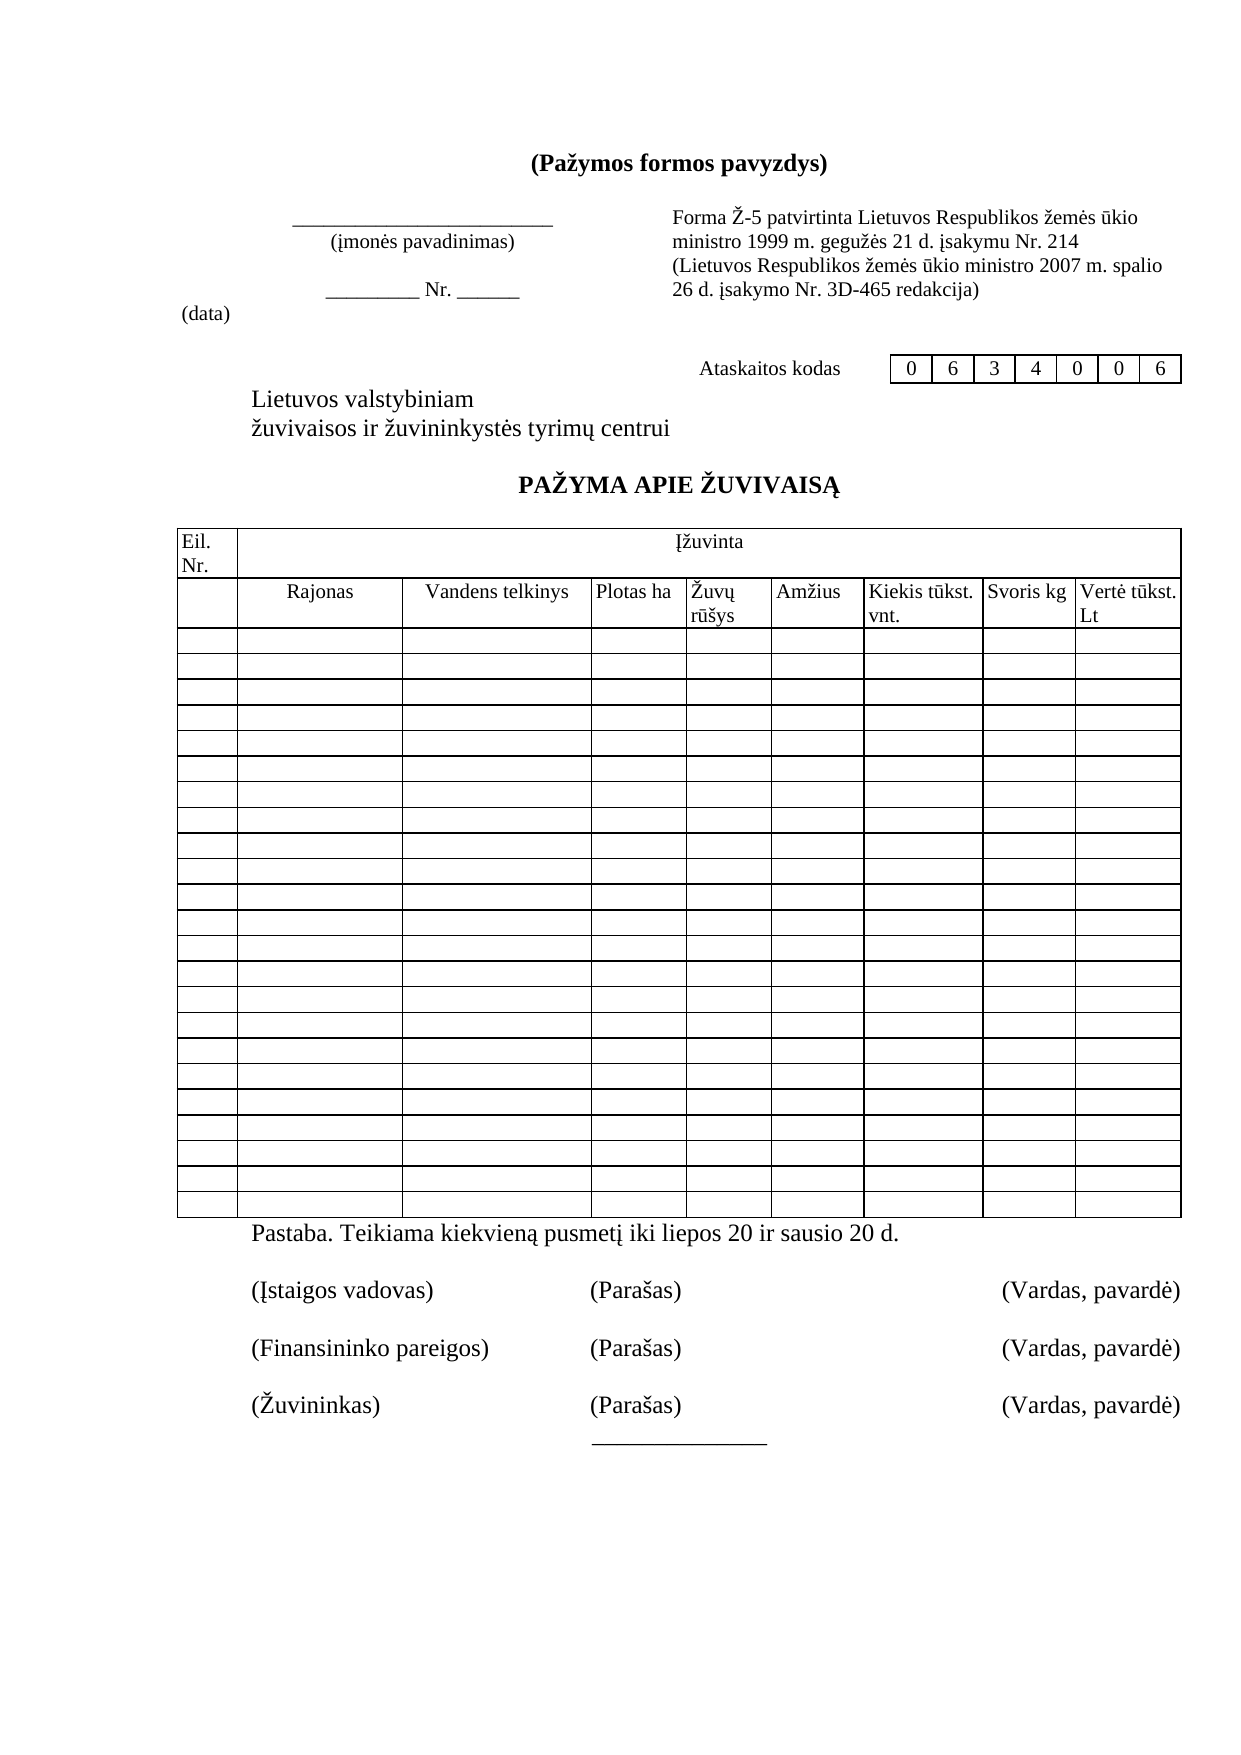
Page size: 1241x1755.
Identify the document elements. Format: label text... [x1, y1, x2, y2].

table_cell [682, 808, 686, 832]
table_cell [772, 680, 776, 704]
table_cell [233, 1116, 237, 1139]
table_cell [398, 885, 402, 909]
table_cell [238, 731, 242, 755]
table_cell [398, 808, 402, 832]
table_cell [682, 782, 686, 806]
table_cell [592, 859, 596, 883]
table_cell Plotas ha [592, 579, 686, 627]
table_cell [772, 757, 776, 781]
table_cell [767, 834, 771, 858]
table_cell [587, 706, 591, 729]
table_cell [1071, 1167, 1075, 1191]
table_cell [772, 808, 776, 832]
table_cell [238, 936, 242, 960]
table_cell [772, 911, 776, 934]
table_cell [687, 808, 691, 832]
table_cell [238, 1192, 242, 1216]
table_cell [233, 757, 237, 781]
table_cell [238, 1116, 242, 1139]
table_cell [772, 1013, 776, 1037]
table_header 0 [891, 356, 931, 382]
text PAŽYMA APIE ŽUVIVAISĄ [177, 470, 1181, 499]
table_cell [1071, 1064, 1075, 1088]
table_cell [682, 654, 686, 678]
table_cell [1071, 808, 1075, 832]
table_cell [233, 808, 237, 832]
table_cell [772, 782, 776, 806]
text (Įstaigos vadovas) (Parašas) (Vardas, pavardė) [177, 1275, 1181, 1304]
table_cell [687, 911, 691, 934]
table_cell [233, 1039, 237, 1063]
table_cell [1071, 1039, 1075, 1063]
table_cell [682, 987, 686, 1011]
table_cell [772, 1167, 776, 1191]
table_cell [767, 808, 771, 832]
table_cell [767, 731, 771, 755]
table_cell [1071, 731, 1075, 755]
table_cell [398, 1064, 402, 1088]
table_cell [592, 987, 596, 1011]
table_cell [767, 680, 771, 704]
table_cell [682, 1167, 686, 1191]
table_cell [682, 1013, 686, 1037]
table_cell [233, 987, 237, 1011]
table_cell [233, 1192, 237, 1216]
table_cell [772, 654, 776, 678]
table_cell [687, 987, 691, 1011]
table_cell [772, 1116, 776, 1139]
table_cell [682, 936, 686, 960]
table_cell [772, 706, 776, 729]
table_cell [687, 782, 691, 806]
table_cell [682, 911, 686, 934]
table_cell [238, 782, 242, 806]
table_cell [238, 1013, 242, 1037]
table_cell [587, 1013, 591, 1037]
table_cell [682, 1116, 686, 1139]
table_cell [398, 1039, 402, 1063]
table_cell [687, 654, 691, 678]
table_cell [587, 731, 591, 755]
table_cell [398, 834, 402, 858]
table_cell [767, 1090, 771, 1114]
text Pastaba. Teikiama kiekvieną pusmetį iki liepos 20 ir sausio 20 d. [177, 1218, 1181, 1247]
table_cell [178, 579, 237, 627]
table_cell [233, 911, 237, 934]
table_cell [238, 629, 242, 653]
table_cell [398, 629, 402, 653]
table_cell [233, 859, 237, 883]
table_header 6 [933, 356, 973, 382]
table_cell [233, 680, 237, 704]
table_cell [398, 859, 402, 883]
table_cell [1071, 654, 1075, 678]
table_cell [238, 885, 242, 909]
table_cell [687, 1141, 691, 1165]
table_cell [1071, 911, 1075, 934]
table_cell [772, 1064, 776, 1088]
table_cell [233, 782, 237, 806]
table_cell [682, 706, 686, 729]
table_cell [1071, 1192, 1075, 1216]
table_cell [767, 654, 771, 678]
table_cell [592, 911, 596, 934]
table_cell [238, 911, 242, 934]
table_cell [238, 706, 242, 729]
table_cell [767, 782, 771, 806]
table_cell [587, 782, 591, 806]
table_cell [687, 680, 691, 704]
text (Finansininko pareigos) (Parašas) (Vardas, pavardė) [177, 1333, 1181, 1362]
table_cell [238, 808, 242, 832]
table_cell [687, 859, 691, 883]
table_cell [772, 885, 776, 909]
table_cell [398, 962, 402, 986]
table_cell [592, 962, 596, 986]
table_cell [587, 1039, 591, 1063]
table_cell [687, 1167, 691, 1191]
table_cell [682, 962, 686, 986]
table_cell [772, 1192, 776, 1216]
table_cell [767, 885, 771, 909]
table_cell [767, 936, 771, 960]
table_cell [687, 1090, 691, 1114]
table_cell [767, 1141, 771, 1165]
table_cell [592, 782, 596, 806]
table_cell [1071, 1013, 1075, 1037]
table_cell [233, 1090, 237, 1114]
table_cell [398, 987, 402, 1011]
table_cell [398, 706, 402, 729]
table_cell [398, 936, 402, 960]
table_cell [238, 1167, 242, 1191]
table_cell [767, 1064, 771, 1088]
table_cell [767, 987, 771, 1011]
table_cell [772, 1039, 776, 1063]
table_cell [767, 962, 771, 986]
table_cell [772, 936, 776, 960]
table_cell [1071, 936, 1075, 960]
table_cell [682, 1141, 686, 1165]
table_cell [1071, 834, 1075, 858]
table_cell [398, 1192, 402, 1216]
table_header Forma Ž-5 patvirtinta Lietuvos Respublikos žemės ūkio ministro 1999 m. gegužės 21 d. įsakymu Nr. 214 (Lietuvos Respublikos žemės ūkio ministro 2007 m. spalio 26 d. įsakymo Nr. 3D-465 redakcija) [668, 205, 1181, 325]
table_cell [687, 757, 691, 781]
text žuvivaisos ir žuvininkystės tyrimų centrui [177, 413, 1181, 441]
table_cell [1071, 885, 1075, 909]
table_header 0 [1099, 356, 1139, 382]
table_cell [767, 1039, 771, 1063]
table_cell [238, 987, 242, 1011]
table_cell [233, 1013, 237, 1037]
table_cell [233, 706, 237, 729]
table_cell [592, 936, 596, 960]
table_cell [238, 1039, 242, 1063]
table_cell Rajonas [238, 579, 402, 627]
table_cell [682, 1090, 686, 1114]
table_header 0 [1057, 356, 1097, 382]
table_cell [587, 987, 591, 1011]
table_cell [767, 1116, 771, 1139]
table_cell [233, 936, 237, 960]
table_cell [1071, 987, 1075, 1011]
table_cell [772, 629, 776, 653]
table_cell [682, 731, 686, 755]
table_cell [1071, 962, 1075, 986]
table_cell [592, 654, 596, 678]
table_cell [592, 1090, 596, 1114]
table_cell [682, 680, 686, 704]
table_cell [592, 1192, 596, 1216]
table_cell [587, 1141, 591, 1165]
table_cell [233, 629, 237, 653]
table_cell [1071, 1116, 1075, 1139]
table_cell [238, 834, 242, 858]
table_header Įžuvinta [238, 529, 1180, 577]
table_cell [687, 731, 691, 755]
table_cell [592, 680, 596, 704]
table_cell [592, 1116, 596, 1139]
table_cell [238, 654, 242, 678]
table_cell [238, 1064, 242, 1088]
table_cell [587, 1090, 591, 1114]
table_cell [587, 1167, 591, 1191]
table_cell [238, 859, 242, 883]
table_cell [398, 911, 402, 934]
table_cell [772, 987, 776, 1011]
table_cell [587, 936, 591, 960]
table_cell [682, 834, 686, 858]
table_cell [233, 885, 237, 909]
table_cell [398, 654, 402, 678]
table_cell [592, 731, 596, 755]
table_cell [687, 1039, 691, 1063]
table_cell [398, 1141, 402, 1165]
table_cell [238, 680, 242, 704]
table_header Ataskaitos kodas [177, 354, 890, 382]
table_cell [587, 1192, 591, 1216]
table_cell [1071, 859, 1075, 883]
table_cell [587, 680, 591, 704]
table_cell [592, 808, 596, 832]
table_cell [592, 706, 596, 729]
table_cell [682, 859, 686, 883]
table_cell [233, 1141, 237, 1165]
table_cell Vandens telkinys [403, 579, 591, 627]
table_cell [592, 1064, 596, 1088]
table_cell [1071, 680, 1075, 704]
table_cell [1071, 1141, 1075, 1165]
table_cell [772, 962, 776, 986]
table_cell [587, 885, 591, 909]
table_cell [592, 629, 596, 653]
table_cell [1071, 1090, 1075, 1114]
table_cell [772, 834, 776, 858]
table_cell [592, 1039, 596, 1063]
table_cell [772, 859, 776, 883]
table_cell [592, 885, 596, 909]
table_cell [587, 859, 591, 883]
table_cell [238, 1141, 242, 1165]
table_cell [592, 1013, 596, 1037]
table_cell [687, 629, 691, 653]
table_cell [587, 654, 591, 678]
table_cell [587, 962, 591, 986]
table_header 3 [975, 356, 1014, 382]
table_cell [682, 757, 686, 781]
table_cell [398, 1090, 402, 1114]
table_cell [767, 911, 771, 934]
table_cell [233, 1064, 237, 1088]
table_cell [767, 1167, 771, 1191]
table_cell [682, 885, 686, 909]
table_cell [398, 1167, 402, 1191]
text (Žuvininkas) (Parašas) (Vardas, pavardė) [177, 1390, 1181, 1419]
table_cell [687, 706, 691, 729]
table_cell [687, 885, 691, 909]
table_cell Amžius [772, 579, 863, 627]
table_cell [238, 757, 242, 781]
table_header 6 [1140, 356, 1180, 382]
table_cell [398, 680, 402, 704]
table_cell [587, 1116, 591, 1139]
text Lietuvos valstybiniam [177, 384, 1181, 413]
table_cell [682, 1192, 686, 1216]
table_cell [772, 731, 776, 755]
table_cell [233, 731, 237, 755]
table_cell [687, 1013, 691, 1037]
table_cell [398, 757, 402, 781]
table_cell [682, 1064, 686, 1088]
table_header 4 [1016, 356, 1056, 382]
table_cell [398, 782, 402, 806]
table_cell [398, 731, 402, 755]
table_cell [398, 1013, 402, 1037]
table_cell Svoris kg [984, 579, 1075, 627]
table_cell [1071, 782, 1075, 806]
table_cell [587, 808, 591, 832]
table_cell [1071, 706, 1075, 729]
table_cell [587, 1064, 591, 1088]
table_cell [587, 629, 591, 653]
table_cell [233, 834, 237, 858]
table_cell [238, 1090, 242, 1114]
table_cell [587, 757, 591, 781]
table_cell [682, 629, 686, 653]
table_cell [772, 1090, 776, 1114]
table_cell [687, 834, 691, 858]
table_cell [772, 1141, 776, 1165]
text (Pažymos formos pavyzdys) [177, 148, 1181, 176]
table_cell [687, 1064, 691, 1088]
table_cell [767, 757, 771, 781]
table_cell [767, 1192, 771, 1216]
table_cell [687, 962, 691, 986]
text ______________ [177, 1419, 1181, 1448]
table_cell [592, 1167, 596, 1191]
table_header Eil. Nr. [233, 529, 237, 577]
table_cell [233, 654, 237, 678]
table_cell [767, 706, 771, 729]
table_cell [592, 1141, 596, 1165]
table_cell [767, 859, 771, 883]
table_cell [687, 1192, 691, 1216]
table_cell [592, 757, 596, 781]
table_cell [233, 1167, 237, 1191]
table_cell [1071, 757, 1075, 781]
table_cell [587, 911, 591, 934]
table_cell [592, 834, 596, 858]
table_cell [398, 1116, 402, 1139]
table_cell [687, 1116, 691, 1139]
table_cell [233, 962, 237, 986]
table_cell [767, 629, 771, 653]
table_cell [682, 1039, 686, 1063]
table_cell [238, 962, 242, 986]
table_cell [687, 936, 691, 960]
table_cell [1071, 629, 1075, 653]
table_cell [587, 834, 591, 858]
table_cell [767, 1013, 771, 1037]
